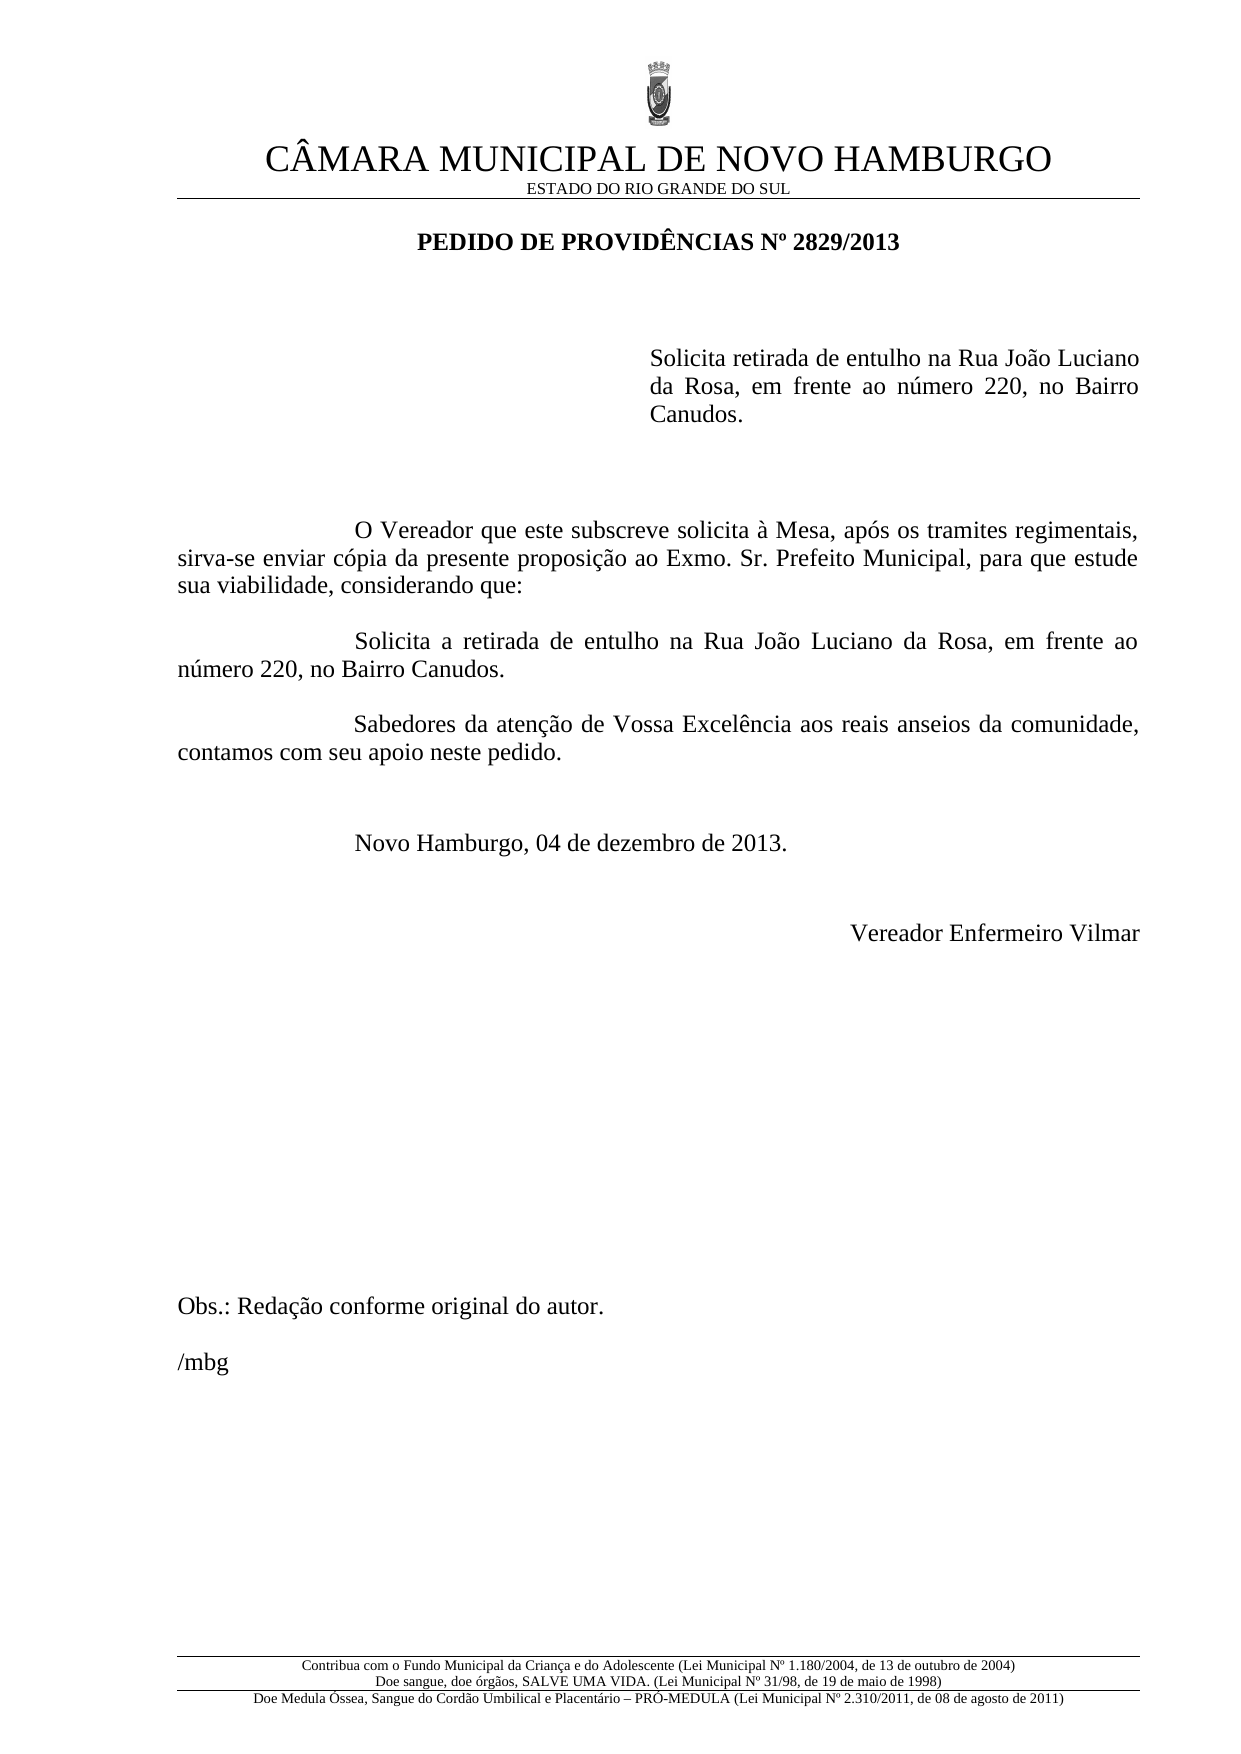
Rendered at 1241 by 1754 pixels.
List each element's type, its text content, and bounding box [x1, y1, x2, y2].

text Solicita a retirada de entulho na Rua João Luciano da Rosa, em frente ao número 220, no Bairro Canudos. [177, 627, 1140, 682]
text Novo Hamburgo, 04 de dezembro de 2013. [177, 829, 1140, 856]
text Vereador Enfermeiro Vilmar [177, 919, 1140, 947]
text PEDIDO DE PROVIDÊNCIAS Nº 2829/2013 [177, 228, 1140, 256]
text /mbg [177, 1348, 1140, 1375]
text O Vereador que este subscreve solicita à Mesa, após os tramites regimentais, sirva-se enviar cópia da presente proposição ao Exmo. Sr. Prefeito Municipal, para que estude sua viabilidade, considerando que: [177, 516, 1140, 599]
text Solicita retirada de entulho na Rua João Luciano da Rosa, em frente ao número 220, no Bairro Canudos. [649, 344, 1140, 428]
text Sabedores da atenção de Vossa Excelência aos reais anseios da comunidade, contamos com seu apoio neste pedido. [177, 710, 1140, 766]
text Obs.: Redação conforme original do autor. [177, 1292, 1140, 1320]
